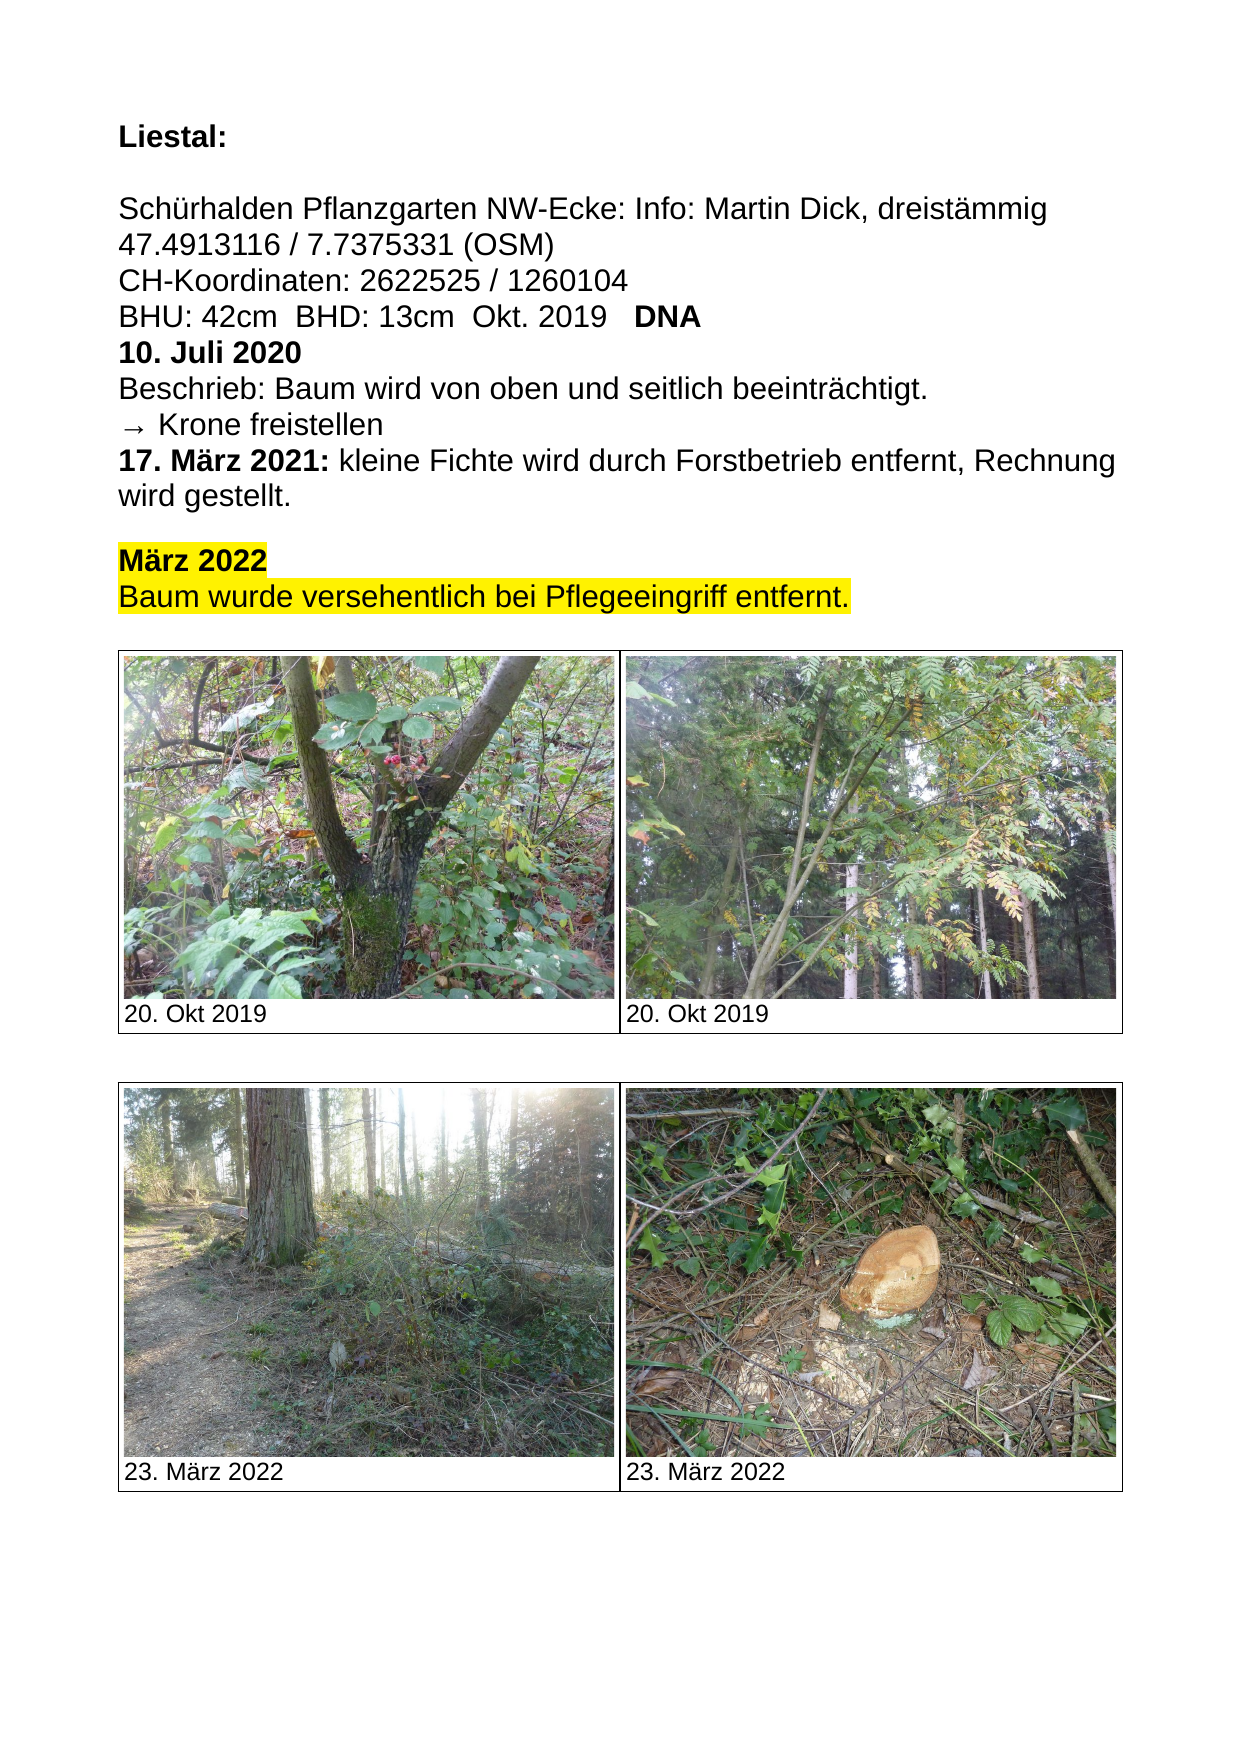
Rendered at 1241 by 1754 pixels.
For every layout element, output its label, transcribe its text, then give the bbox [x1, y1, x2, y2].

text 10. Juli 2020 Beschrieb: Baum wird von oben und seitlich beeinträchtigt. [118, 334, 1122, 406]
table_header 23. März 2022 [119, 1083, 619, 1491]
text BHU: 42cm BHD: 13cm Okt. 2019 DNA [118, 298, 1122, 334]
text Baum wurde versehentlich bei Pflegeeingriff entfernt. [118, 578, 1122, 614]
picture [123, 656, 615, 999]
table_header 23. März 2022 [621, 1083, 1122, 1491]
picture [625, 656, 1117, 999]
picture [123, 1088, 615, 1457]
text 17. März 2021: kleine Fichte wird durch Forstbetrieb entfernt, Rechnung wird gestellt. [118, 442, 1122, 513]
table_header 20. Okt 2019 [621, 651, 1122, 1033]
text CH-Koordinaten: 2622525 / 1260104 [118, 262, 1122, 298]
table_header 20. Okt 2019 [119, 651, 619, 1033]
text 47.4913116 / 7.7375331 (OSM) [118, 226, 1122, 262]
text → Krone freistellen [118, 406, 1122, 442]
text Schürhalden Pflanzgarten NW-Ecke: Info: Martin Dick, dreistämmig [118, 190, 1122, 226]
picture [625, 1088, 1117, 1457]
text März 2022 [118, 542, 1122, 578]
text Liestal: [118, 118, 1122, 190]
